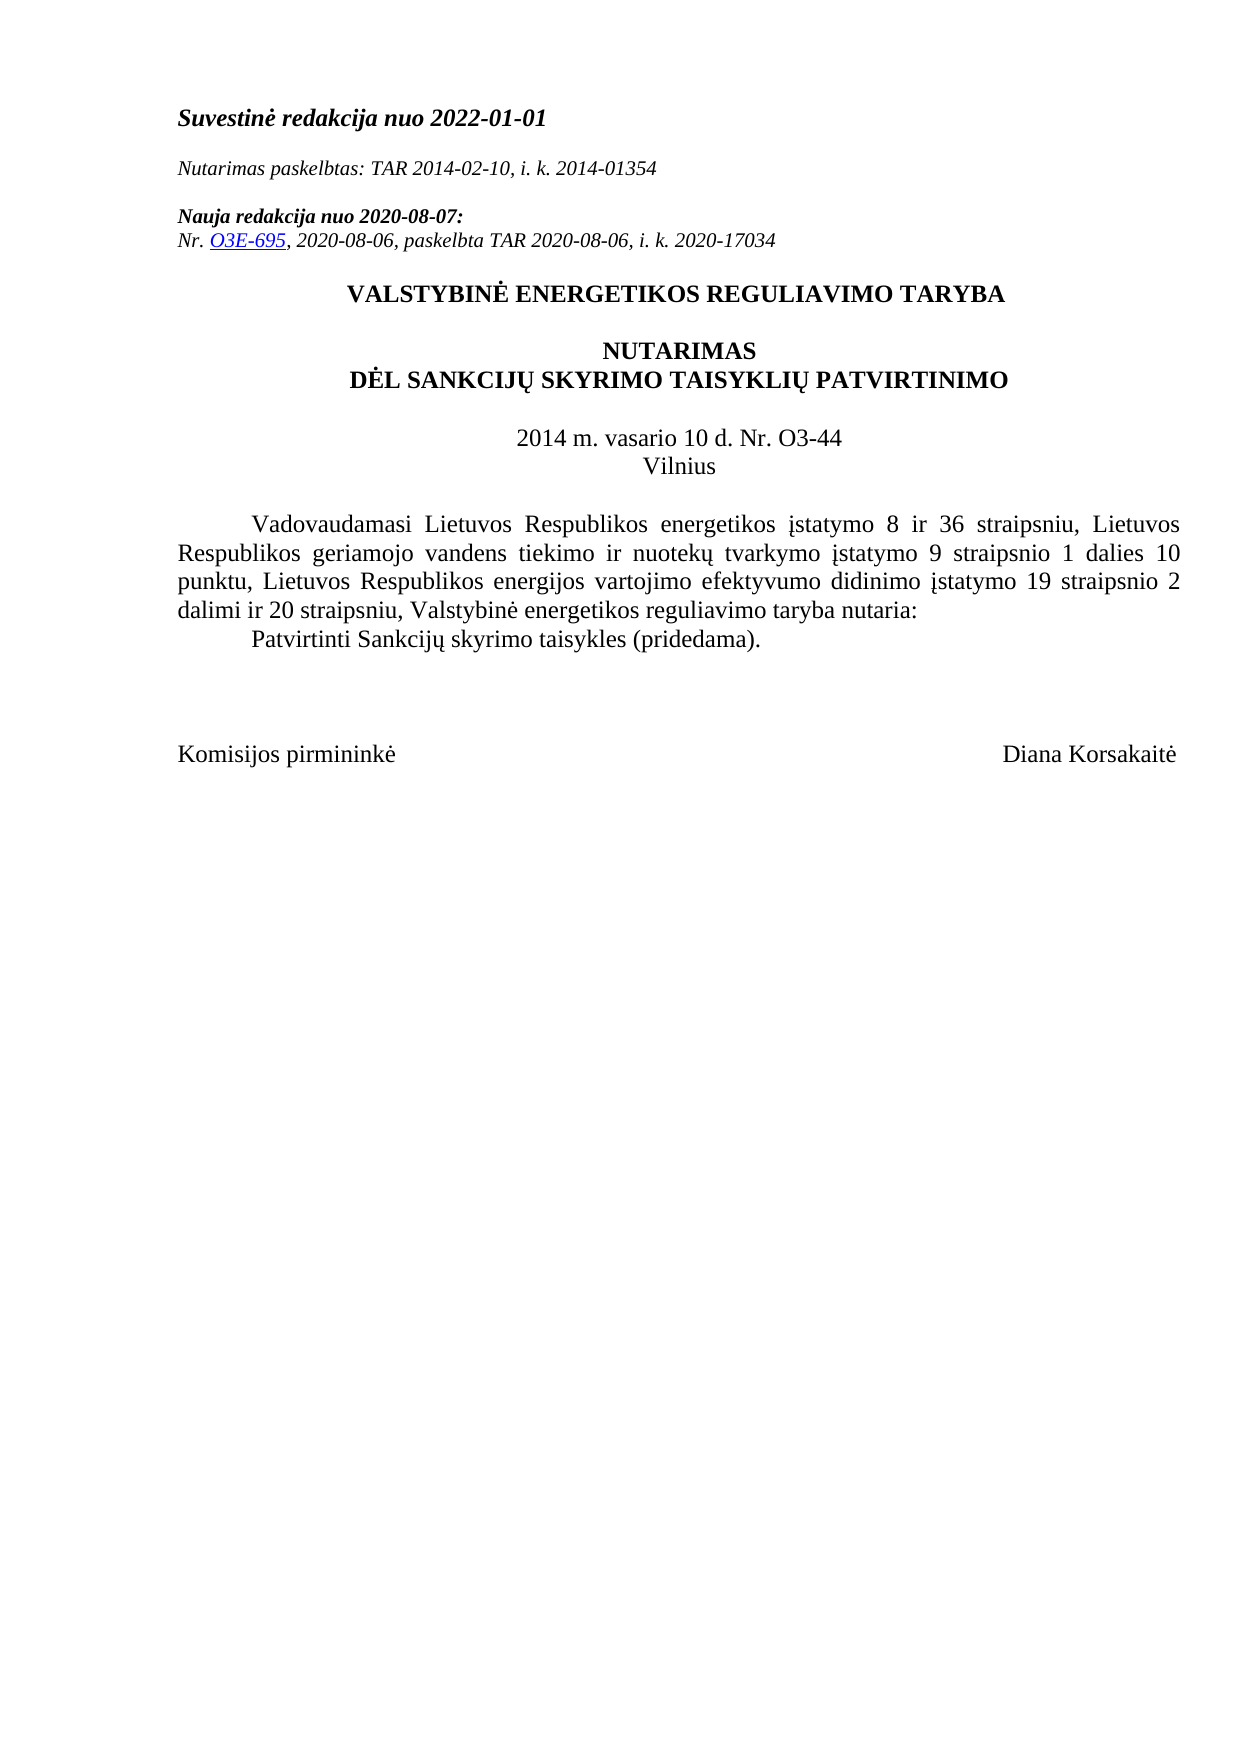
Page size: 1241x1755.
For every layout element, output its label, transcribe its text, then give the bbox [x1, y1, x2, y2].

text 2014 m. vasario 10 d. Nr. O3-44 [177, 423, 1181, 451]
text Vilnius [177, 451, 1181, 480]
text VALSTYBINĖ ENERGETIKOS REGULIAVIMO TARYBA [177, 279, 1181, 308]
text Nr. O3E-695, 2020-08-06, paskelbta TAR 2020-08-06, i. k. 2020-17034 [177, 228, 1181, 252]
text NUTARIMAS [177, 336, 1181, 365]
text Nutarimas paskelbtas: TAR 2014-02-10, i. k. 2014-01354 [177, 156, 1181, 180]
text DĖL SANKCIJŲ SKYRIMO TAISYKLIŲ PATVIRTINIMO [177, 365, 1181, 394]
text Nauja redakcija nuo 2020-08-07: [177, 204, 1181, 228]
text Suvestinė redakcija nuo 2022-01-01 [177, 103, 1181, 132]
text Vadovaudamasi Lietuvos Respublikos energetikos įstatymo 8 ir 36 straipsniu, Lietuvos Respublikos geriamojo vandens tiekimo ir nuotekų tvarkymo įstatymo 9 straipsnio 1 dalies 10 punktu, Lietuvos Respublikos energijos vartojimo efektyvumo didinimo įstatymo 19 straipsnio 2 dalimi ir 20 straipsniu, Valstybinė energetikos reguliavimo taryba nutaria: [177, 509, 1181, 624]
text Patvirtinti Sankcijų skyrimo taisykles (pridedama). [177, 624, 1181, 653]
text Komisijos pirmininkė Diana Korsakaitė [177, 739, 1181, 768]
